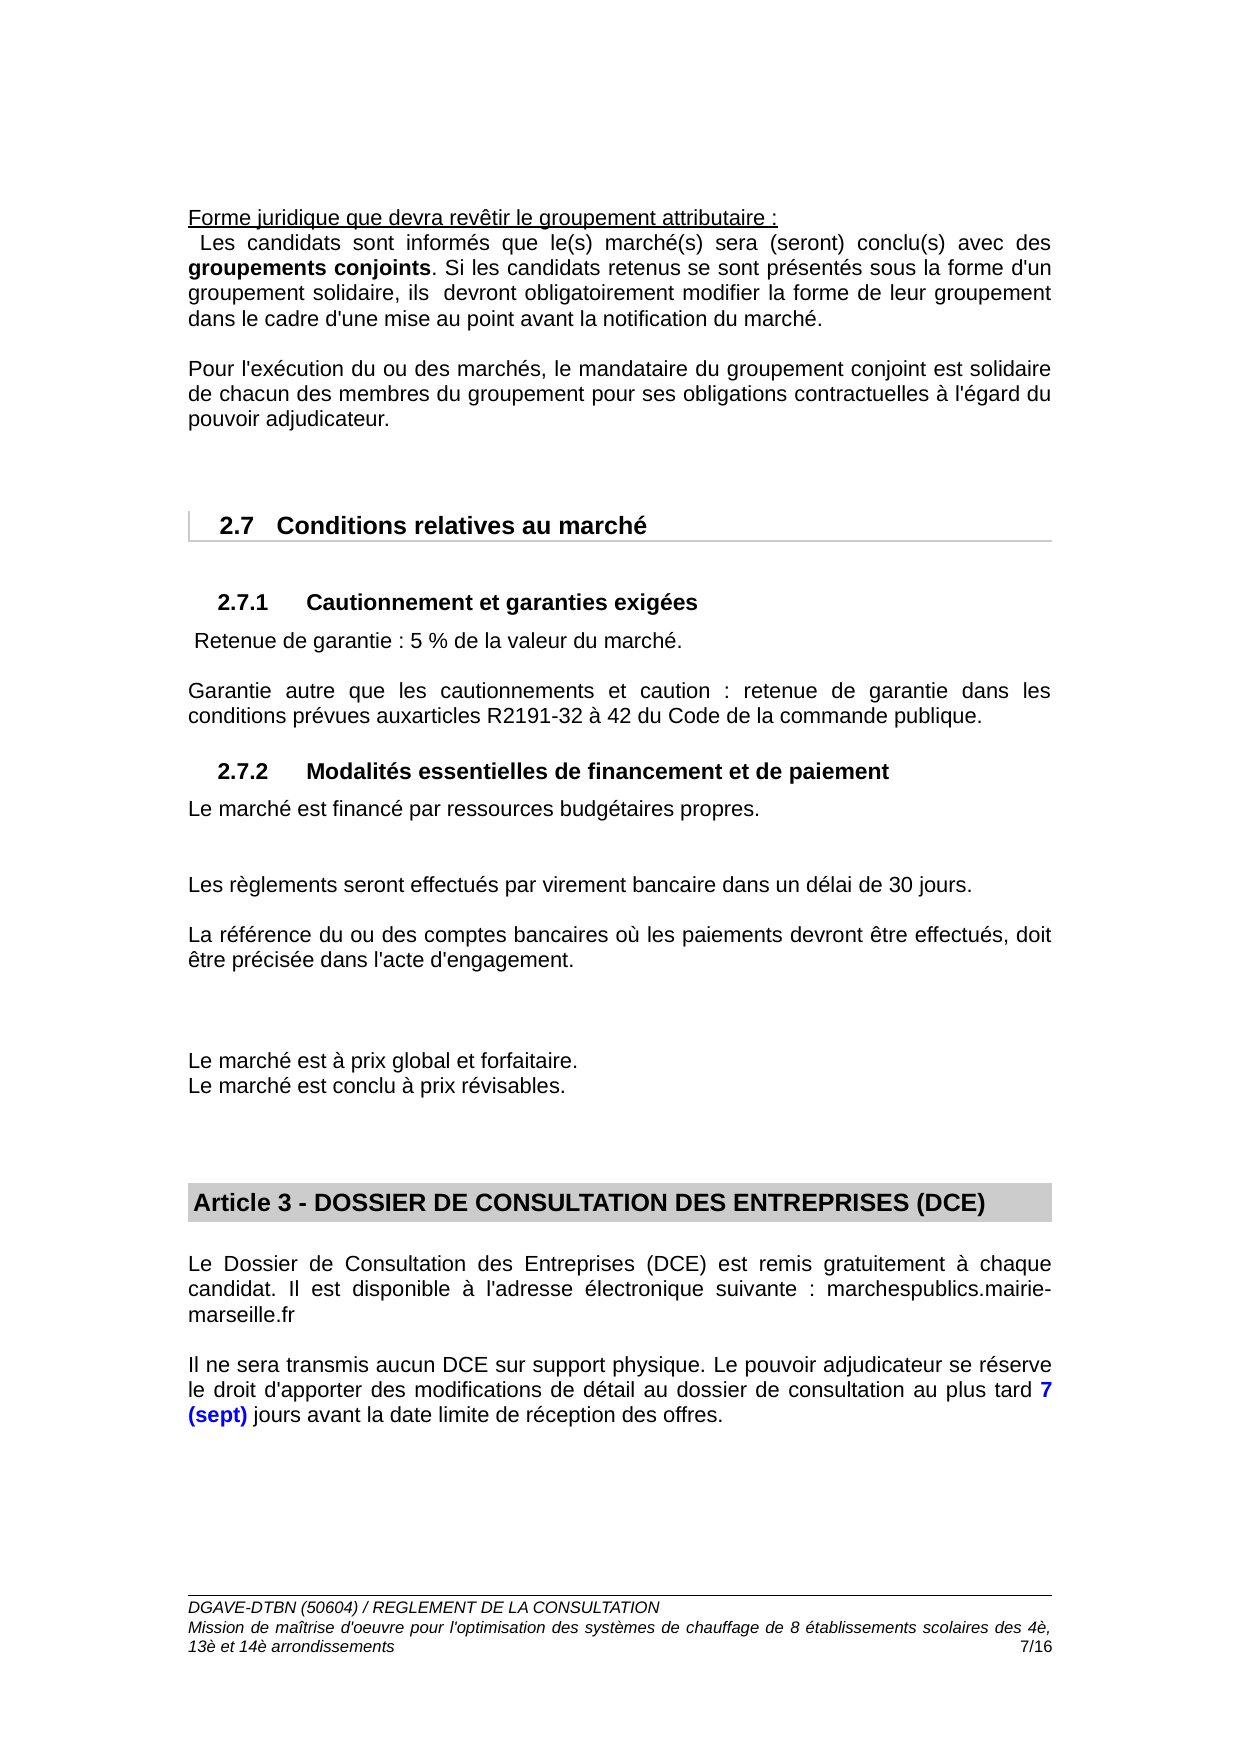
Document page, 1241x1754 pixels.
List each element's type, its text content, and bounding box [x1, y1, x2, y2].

subtitle Cautionnement et garanties exigées [188, 589, 1052, 616]
text Le marché est financé par ressources budgétaires propres. [188, 796, 1052, 821]
text Le Dossier de Consultation des Entreprises (DCE) est remis gratuitement à chaque candidat. Il est disponible à l'adresse électronique suivante : marchespublics.mairie-marseille.fr [188, 1251, 1052, 1327]
text Les candidats sont informés que le(s) marché(s) sera (seront) conclu(s) avec des groupements conjoints. Si les candidats retenus se sont présentés sous la forme d'un groupement solidaire, ils devront obligatoirement modifier la forme de leur groupement dans le cadre d'une mise au point avant la notification du marché. [188, 230, 1052, 331]
text Le marché est à prix global et forfaitaire. [188, 1048, 1052, 1073]
subtitle Conditions relatives au marché [190, 511, 1052, 540]
text Le marché est conclu à prix révisables. [188, 1073, 1052, 1098]
text Les règlements seront effectués par virement bancaire dans un délai de 30 jours. [188, 872, 1052, 897]
text Garantie autre que les cautionnements et caution : retenue de garantie dans les conditions prévues auxarticles R2191-32 à 42 du Code de la commande publique. [188, 678, 1052, 728]
subtitle Modalités essentielles de financement et de paiement [188, 758, 1052, 784]
text La référence du ou des comptes bancaires où les paiements devront être effectués, doit être précisée dans l'acte d'engagement. [188, 922, 1052, 972]
text Pour l'exécution du ou des marchés, le mandataire du groupement conjoint est solidaire de chacun des membres du groupement pour ses obligations contractuelles à l'égard du pouvoir adjudicateur. [188, 356, 1052, 431]
text Il ne sera transmis aucun DCE sur support physique. Le pouvoir adjudicateur se réserve le droit d'apporter des modifications de détail au dossier de consultation au plus tard 7 (sept) jours avant la date limite de réception des offres. [188, 1352, 1052, 1428]
text Forme juridique que devra revêtir le groupement attributaire : [188, 204, 1052, 230]
subtitle DOSSIER DE CONSULTATION DES ENTREPRISES (DCE) [190, 1185, 1050, 1219]
text Retenue de garantie : 5 % de la valeur du marché. [188, 627, 1052, 653]
